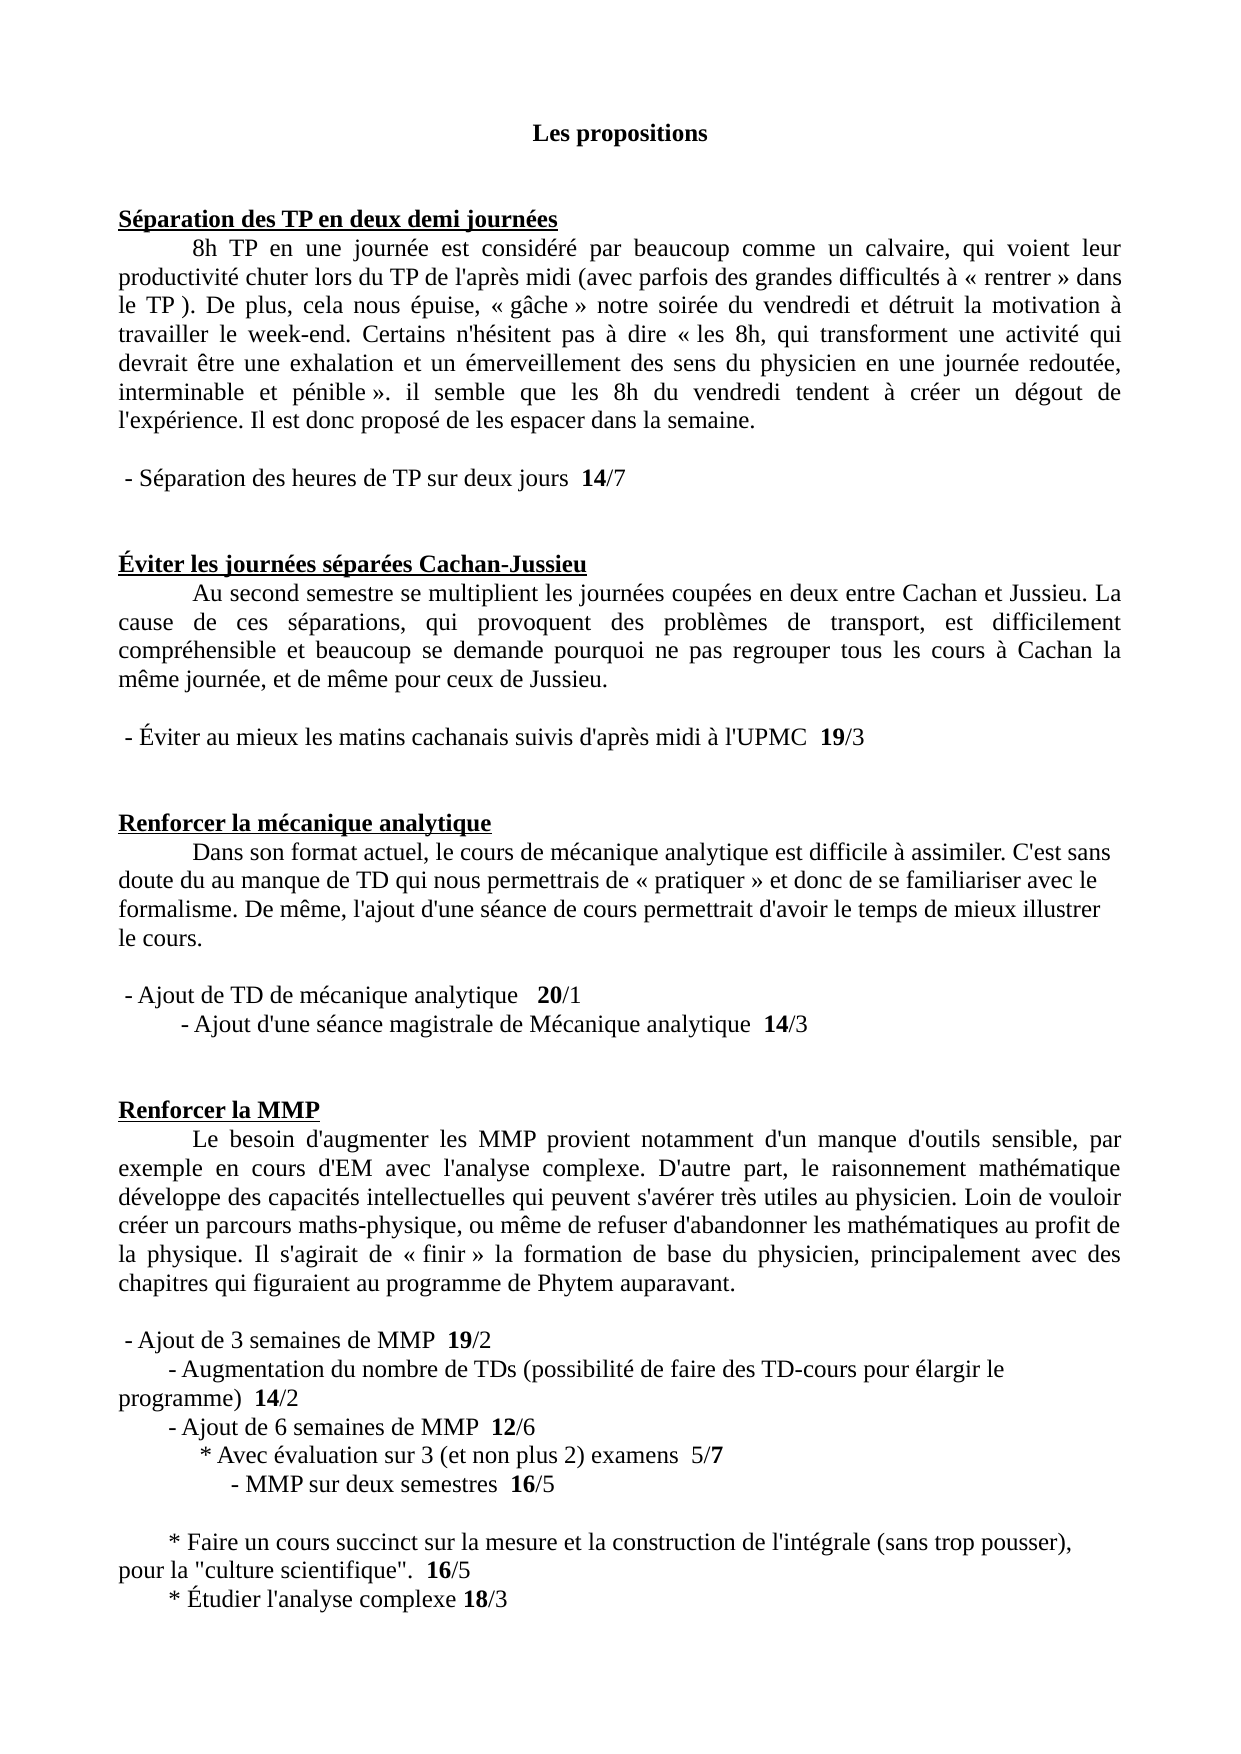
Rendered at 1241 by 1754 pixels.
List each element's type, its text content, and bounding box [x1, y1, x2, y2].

text Les propositions [118, 118, 1122, 147]
text * Faire un cours succinct sur la mesure et la construction de l'intégrale (sans trop pousser), pour la "culture scientifique". 16/5 [118, 1527, 1122, 1584]
text - Ajout d'une séance magistrale de Mécanique analytique 14/3 [118, 1009, 1122, 1038]
text - Séparation des heures de TP sur deux jours 14/7 [118, 463, 1122, 492]
text Séparation des TP en deux demi journées [118, 204, 1122, 233]
text Renforcer la MMP [118, 1096, 1122, 1124]
text - Ajout de 3 semaines de MMP 19/2 [118, 1326, 1122, 1354]
text Renforcer la mécanique analytique [118, 808, 1122, 837]
text * Avec évaluation sur 3 (et non plus 2) examens 5/7 [118, 1441, 1122, 1469]
text 8h TP en une journée est considéré par beaucoup comme un calvaire, qui voient leur productivité chuter lors du TP de l'après midi (avec parfois des grandes difficultés à « rentrer » dans le TP ). De plus, cela nous épuise, « gâche » notre soirée du vendredi et détruit la motivation à travailler le week-end. Certains n'hésitent pas à dire « les 8h, qui transforment une activité qui devrait être une exhalation et un émerveillement des sens du physicien en une journée redoutée, interminable et pénible ». il semble que les 8h du vendredi tendent à créer un dégout de l'expérience. Il est donc proposé de les espacer dans la semaine. [118, 233, 1122, 434]
text - MMP sur deux semestres 16/5 [118, 1469, 1122, 1498]
text - Ajout de TD de mécanique analytique 20/1 [118, 981, 1122, 1009]
text Au second semestre se multiplient les journées coupées en deux entre Cachan et Jussieu. La cause de ces séparations, qui provoquent des problèmes de transport, est difficilement compréhensible et beaucoup se demande pourquoi ne pas regrouper tous les cours à Cachan la même journée, et de même pour ceux de Jussieu. [118, 578, 1122, 693]
text Dans son format actuel, le cours de mécanique analytique est difficile à assimiler. C'est sans doute du au manque de TD qui nous permettrais de « pratiquer » et donc de se familiariser avec le formalisme. De même, l'ajout d'une séance de cours permettrait d'avoir le temps de mieux illustrer le cours. [118, 837, 1122, 952]
text - Éviter au mieux les matins cachanais suivis d'après midi à l'UPMC 19/3 [118, 722, 1122, 751]
text Éviter les journées séparées Cachan-Jussieu [118, 549, 1122, 578]
text * Étudier l'analyse complexe 18/3 [118, 1584, 1122, 1613]
text - Augmentation du nombre de TDs (possibilité de faire des TD-cours pour élargir le programme) 14/2 [118, 1354, 1122, 1412]
text - Ajout de 6 semaines de MMP 12/6 [118, 1412, 1122, 1441]
text Le besoin d'augmenter les MMP provient notamment d'un manque d'outils sensible, par exemple en cours d'EM avec l'analyse complexe. D'autre part, le raisonnement mathématique développe des capacités intellectuelles qui peuvent s'avérer très utiles au physicien. Loin de vouloir créer un parcours maths-physique, ou même de refuser d'abandonner les mathématiques au profit de la physique. Il s'agirait de « finir » la formation de base du physicien, principalement avec des chapitres qui figuraient au programme de Phytem auparavant. [118, 1124, 1122, 1297]
